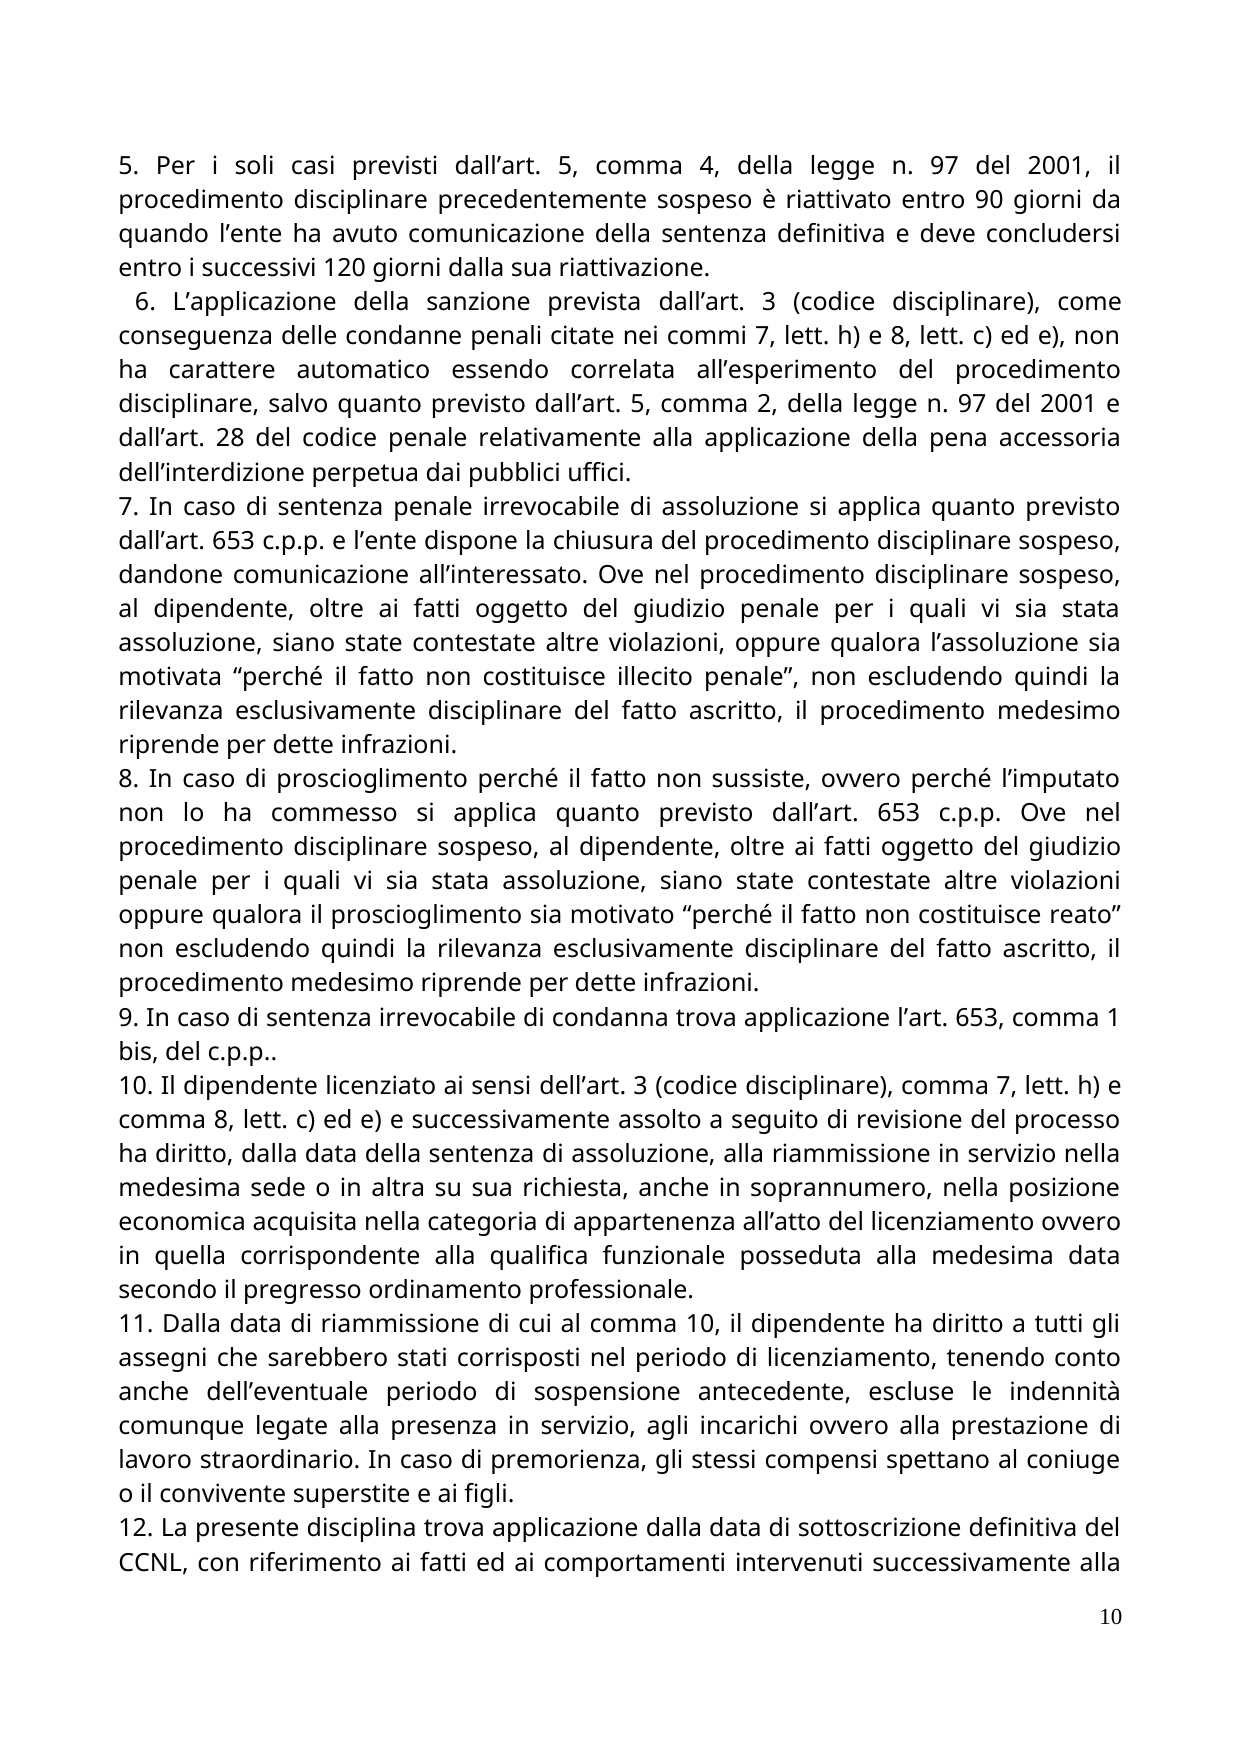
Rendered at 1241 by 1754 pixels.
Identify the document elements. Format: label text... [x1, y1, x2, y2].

text 11. Dalla data di riammissione di cui al comma 10, il dipendente ha diritto a tutti gli assegni che sarebbero stati corrisposti nel periodo di licenziamento, tenendo conto anche dell’eventuale periodo di sospensione antecedente, escluse le indennità comunque legate alla presenza in servizio, agli incarichi ovvero alla prestazione di lavoro straordinario. In caso di premorienza, gli stessi compensi spettano al coniuge o il convivente superstite e ai figli. [118, 1306, 1122, 1510]
text 9. In caso di sentenza irrevocabile di condanna trova applicazione l’art. 653, comma 1 bis, del c.p.p.. [118, 999, 1122, 1067]
text 10. Il dipendente licenziato ai sensi dell’art. 3 (codice disciplinare), comma 7, lett. h) e comma 8, lett. c) ed e) e successivamente assolto a seguito di revisione del processo ha diritto, dalla data della sentenza di assoluzione, alla riammissione in servizio nella medesima sede o in altra su sua richiesta, anche in soprannumero, nella posizione economica acquisita nella categoria di appartenenza all’atto del licenziamento ovvero in quella corrispondente alla qualifica funzionale posseduta alla medesima data secondo il pregresso ordinamento professionale. [118, 1067, 1122, 1306]
text 7. In caso di sentenza penale irrevocabile di assoluzione si applica quanto previsto dall’art. 653 c.p.p. e l’ente dispone la chiusura del procedimento disciplinare sospeso, dandone comunicazione all’interessato. Ove nel procedimento disciplinare sospeso, al dipendente, oltre ai fatti oggetto del giudizio penale per i quali vi sia stata assoluzione, siano state contestate altre violazioni, oppure qualora l’assoluzione sia motivata “perché il fatto non costituisce illecito penale”, non escludendo quindi la rilevanza esclusivamente disciplinare del fatto ascritto, il procedimento medesimo riprende per dette infrazioni. [118, 488, 1122, 761]
text 12. La presente disciplina trova applicazione dalla data di sottoscrizione definitiva del CCNL, con riferimento ai fatti ed ai comportamenti intervenuti successivamente alla [118, 1510, 1122, 1578]
text 6. L’applicazione della sanzione prevista dall’art. 3 (codice disciplinare), come conseguenza delle condanne penali citate nei commi 7, lett. h) e 8, lett. c) ed e), non ha carattere automatico essendo correlata all’esperimento del procedimento disciplinare, salvo quanto previsto dall’art. 5, comma 2, della legge n. 97 del 2001 e dall’art. 28 del codice penale relativamente alla applicazione della pena accessoria dell’interdizione perpetua dai pubblici uffici. [118, 284, 1122, 488]
text 5. Per i soli casi previsti dall’art. 5, comma 4, della legge n. 97 del 2001, il procedimento disciplinare precedentemente sospeso è riattivato entro 90 giorni da quando l’ente ha avuto comunicazione della sentenza definitiva e deve concludersi entro i successivi 120 giorni dalla sua riattivazione. [118, 148, 1122, 284]
text 8. In caso di proscioglimento perché il fatto non sussiste, ovvero perché l’imputato non lo ha commesso si applica quanto previsto dall’art. 653 c.p.p. Ove nel procedimento disciplinare sospeso, al dipendente, oltre ai fatti oggetto del giudizio penale per i quali vi sia stata assoluzione, siano state contestate altre violazioni oppure qualora il proscioglimento sia motivato “perché il fatto non costituisce reato” non escludendo quindi la rilevanza esclusivamente disciplinare del fatto ascritto, il procedimento medesimo riprende per dette infrazioni. [118, 761, 1122, 999]
